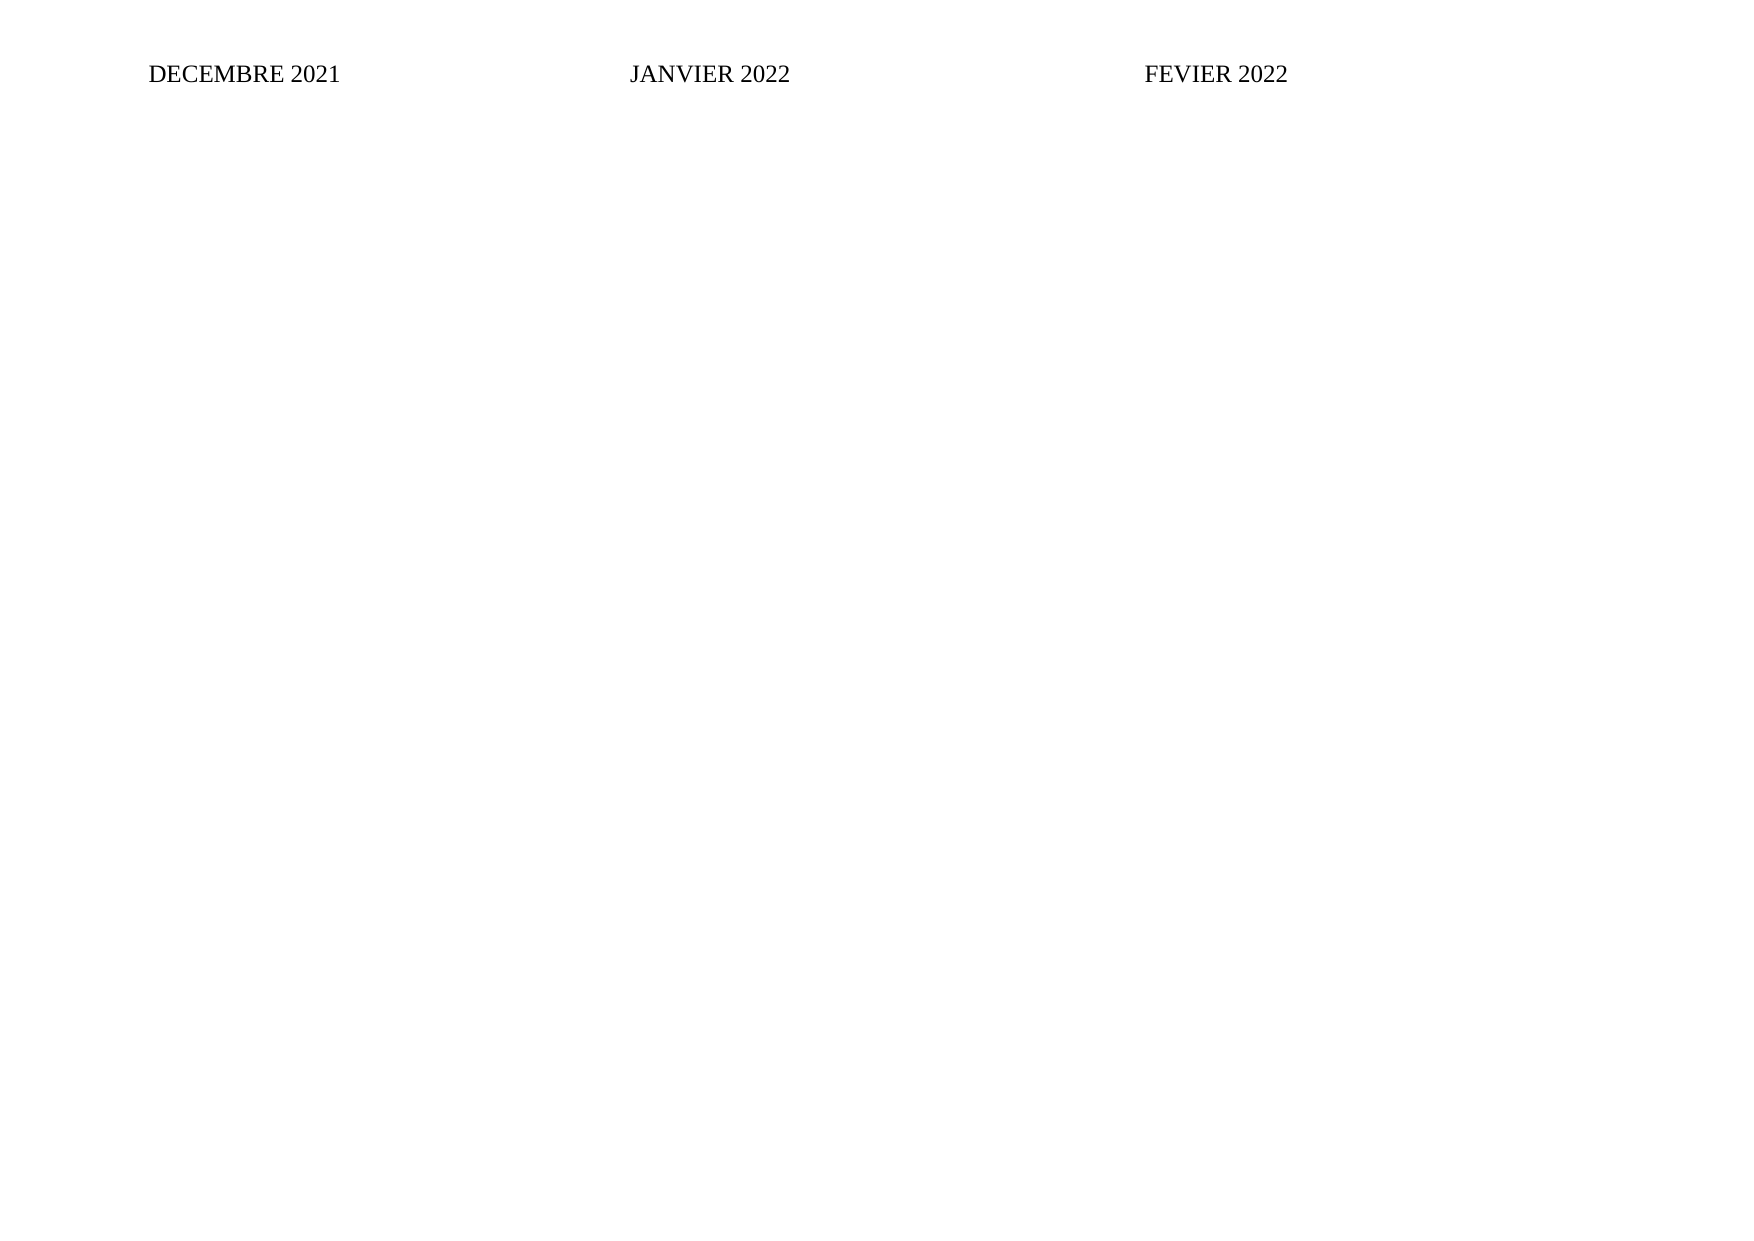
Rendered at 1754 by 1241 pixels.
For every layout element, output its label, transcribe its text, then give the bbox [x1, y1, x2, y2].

table_header JANVIER 2022 [488, 59, 932, 88]
table_header DECEMBRE 2021 [1, 59, 488, 88]
table_header FEVIER 2022 [932, 59, 1501, 88]
